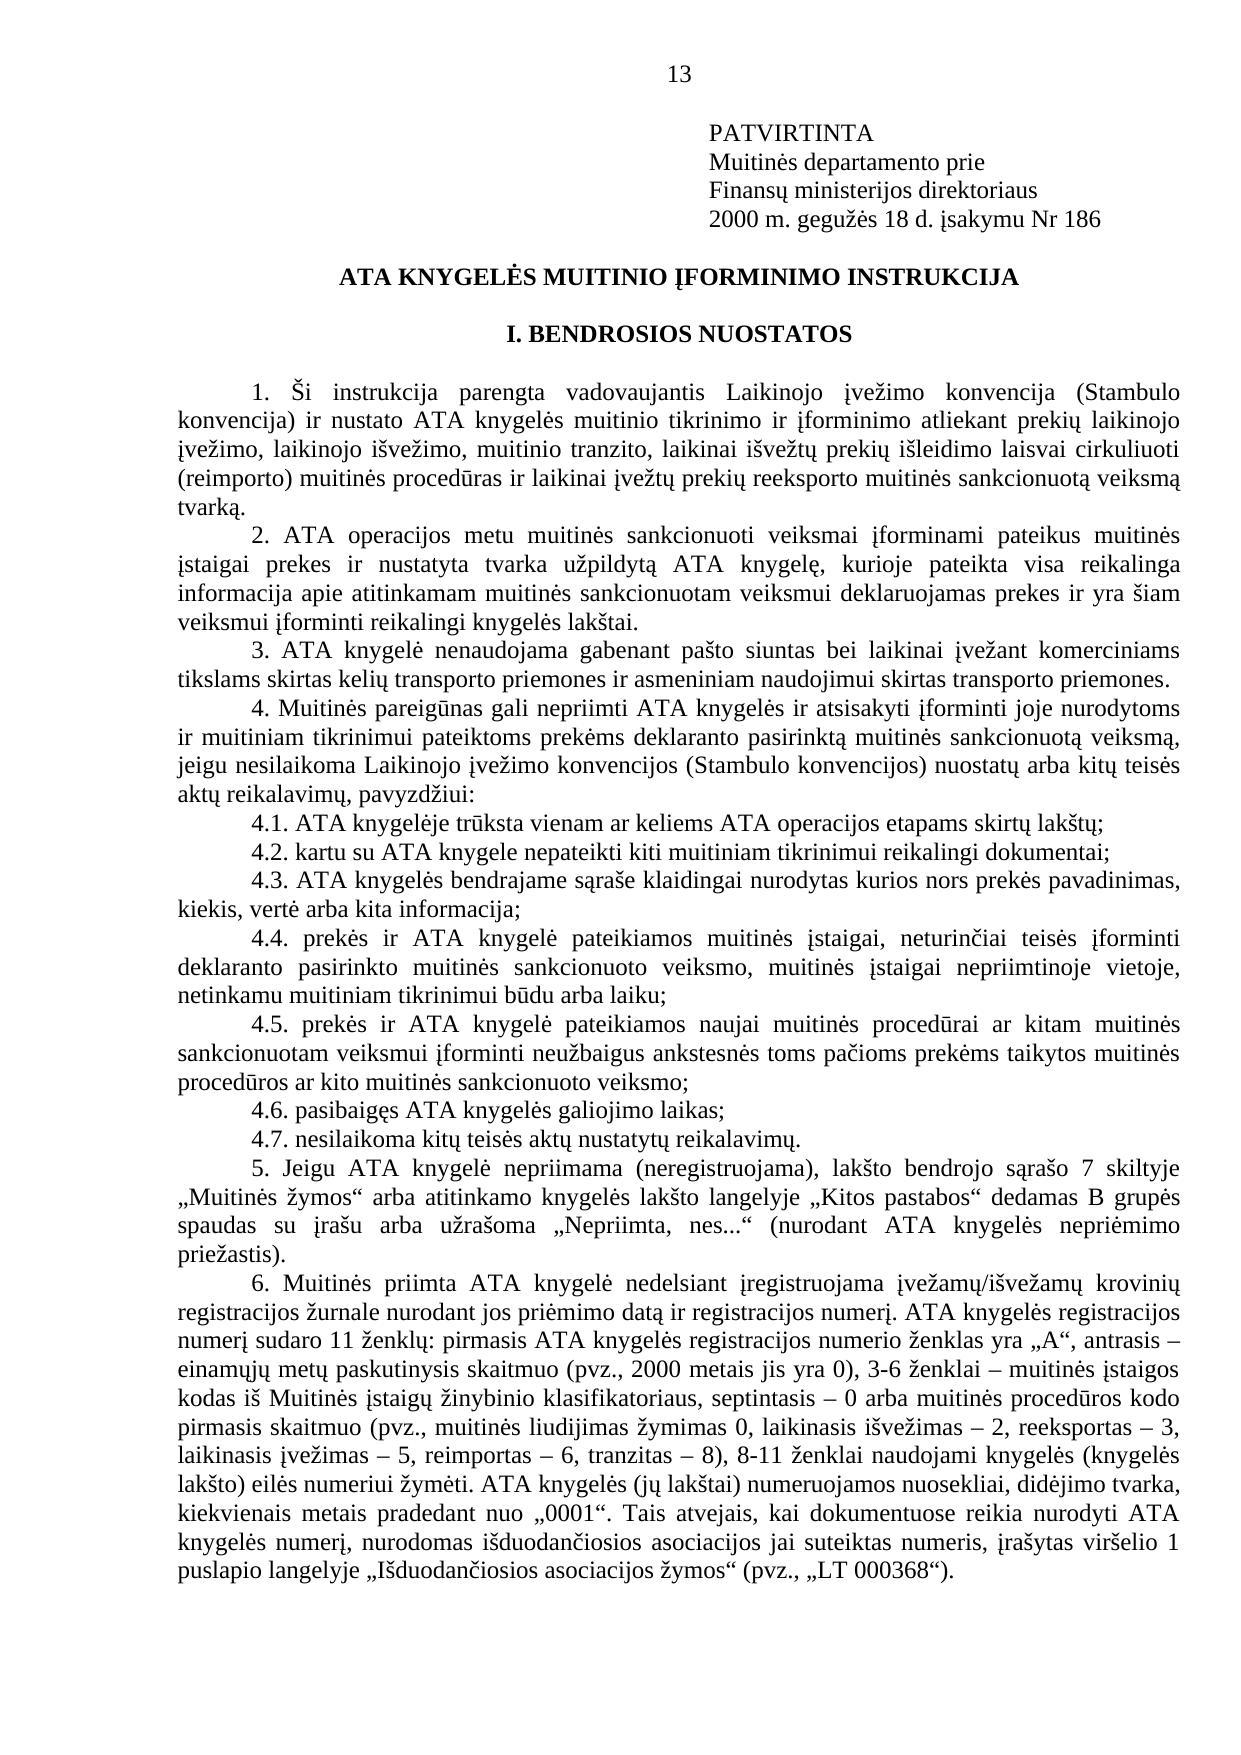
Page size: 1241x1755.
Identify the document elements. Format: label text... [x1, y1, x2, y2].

text 1. Ši instrukcija parengta vadovaujantis Laikinojo įvežimo konvencija (Stambulo konvencija) ir nustato ATA knygelės muitinio tikrinimo ir įforminimo atliekant prekių laikinojo įvežimo, laikinojo išvežimo, muitinio tranzito, laikinai išvežtų prekių išleidimo laisvai cirkuliuoti (reimporto) muitinės procedūras ir laikinai įvežtų prekių reeksporto muitinės sankcionuotą veiksmą tvarką. [177, 377, 1181, 521]
text 2. ATA operacijos metu muitinės sankcionuoti veiksmai įforminami pateikus muitinės įstaigai prekes ir nustatyta tvarka užpildytą ATA knygelę, kurioje pateikta visa reikalinga informacija apie atitinkamam muitinės sankcionuotam veiksmui deklaruojamas prekes ir yra šiam veiksmui įforminti reikalingi knygelės lakštai. [177, 521, 1181, 636]
text I. BENDROSIOS NUOSTATOS [177, 319, 1181, 348]
text 4. Muitinės pareigūnas gali nepriimti ATA knygelės ir atsisakyti įforminti joje nurodytoms ir muitiniam tikrinimui pateiktoms prekėms deklaranto pasirinktą muitinės sankcionuotą veiksmą, jeigu nesilaikoma Laikinojo įvežimo konvencijos (Stambulo konvencijos) nuostatų arba kitų teisės aktų reikalavimų, pavyzdžiui: [177, 693, 1181, 808]
text 4.2. kartu su ATA knygele nepateikti kiti muitiniam tikrinimui reikalingi dokumentai; [177, 837, 1181, 866]
text 4.3. ATA knygelės bendrajame sąraše klaidingai nurodytas kurios nors prekės pavadinimas, kiekis, vertė arba kita informacija; [177, 866, 1181, 923]
text 6. Muitinės priimta ATA knygelė nedelsiant įregistruojama įvežamų/išvežamų krovinių registracijos žurnale nurodant jos priėmimo datą ir registracijos numerį. ATA knygelės registracijos numerį sudaro 11 ženklų: pirmasis ATA knygelės registracijos numerio ženklas yra „A“, antrasis – einamųjų metų paskutinysis skaitmuo (pvz., 2000 metais jis yra 0), 3-6 ženklai – muitinės įstaigos kodas iš Muitinės įstaigų žinybinio klasifikatoriaus, septintasis – 0 arba muitinės procedūros kodo pirmasis skaitmuo (pvz., muitinės liudijimas žymimas 0, laikinasis išvežimas – 2, reeksportas – 3, laikinasis įvežimas – 5, reimportas – 6, tranzitas – 8), 8-11 ženklai naudojami knygelės (knygelės lakšto) eilės numeriui žymėti. ATA knygelės (jų lakštai) numeruojamos nuosekliai, didėjimo tvarka, kiekvienais metais pradedant nuo „0001“. Tais atvejais, kai dokumentuose reikia nurodyti ATA knygelės numerį, nurodomas išduodančiosios asociacijos jai suteiktas numeris, įrašytas viršelio 1 puslapio langelyje „Išduodančiosios asociacijos žymos“ (pvz., „LT 000368“). [177, 1268, 1181, 1584]
text 4.7. nesilaikoma kitų teisės aktų nustatytų reikalavimų. [177, 1124, 1181, 1153]
text 4.5. prekės ir ATA knygelė pateikiamos naujai muitinės procedūrai ar kitam muitinės sankcionuotam veiksmui įforminti neužbaigus ankstesnės toms pačioms prekėms taikytos muitinės procedūros ar kito muitinės sankcionuoto veiksmo; [177, 1009, 1181, 1096]
text 5. Jeigu ATA knygelė nepriimama (neregistruojama), lakšto bendrojo sąrašo 7 skiltyje „Muitinės žymos“ arba atitinkamo knygelės lakšto langelyje „Kitos pastabos“ dedamas B grupės spaudas su įrašu arba užrašoma „Nepriimta, nes...“ (nurodant ATA knygelės nepriėmimo priežastis). [177, 1153, 1181, 1268]
text 4.6. pasibaigęs ATA knygelės galiojimo laikas; [177, 1096, 1181, 1124]
text 4.1. ATA knygelėje trūksta vienam ar keliems ATA operacijos etapams skirtų lakštų; [177, 808, 1181, 837]
text 3. ATA knygelė nenaudojama gabenant pašto siuntas bei laikinai įvežant komerciniams tikslams skirtas kelių transporto priemones ir asmeniniam naudojimui skirtas transporto priemones. [177, 636, 1181, 693]
text 2000 m. gegužės 18 d. įsakymu Nr 186 [177, 204, 1181, 233]
text 4.4. prekės ir ATA knygelė pateikiamos muitinės įstaigai, neturinčiai teisės įforminti deklaranto pasirinkto muitinės sankcionuoto veiksmo, muitinės įstaigai nepriimtinoje vietoje, netinkamu muitiniam tikrinimui būdu arba laiku; [177, 923, 1181, 1009]
text Finansų ministerijos direktoriaus [177, 176, 1181, 204]
text PATVIRTINTA [709, 118, 1181, 147]
text Muitinės departamento prie [177, 147, 1181, 176]
text ATA KNYGELĖS MUITINIO ĮFORMINIMO INSTRUKCIJA [177, 262, 1181, 291]
